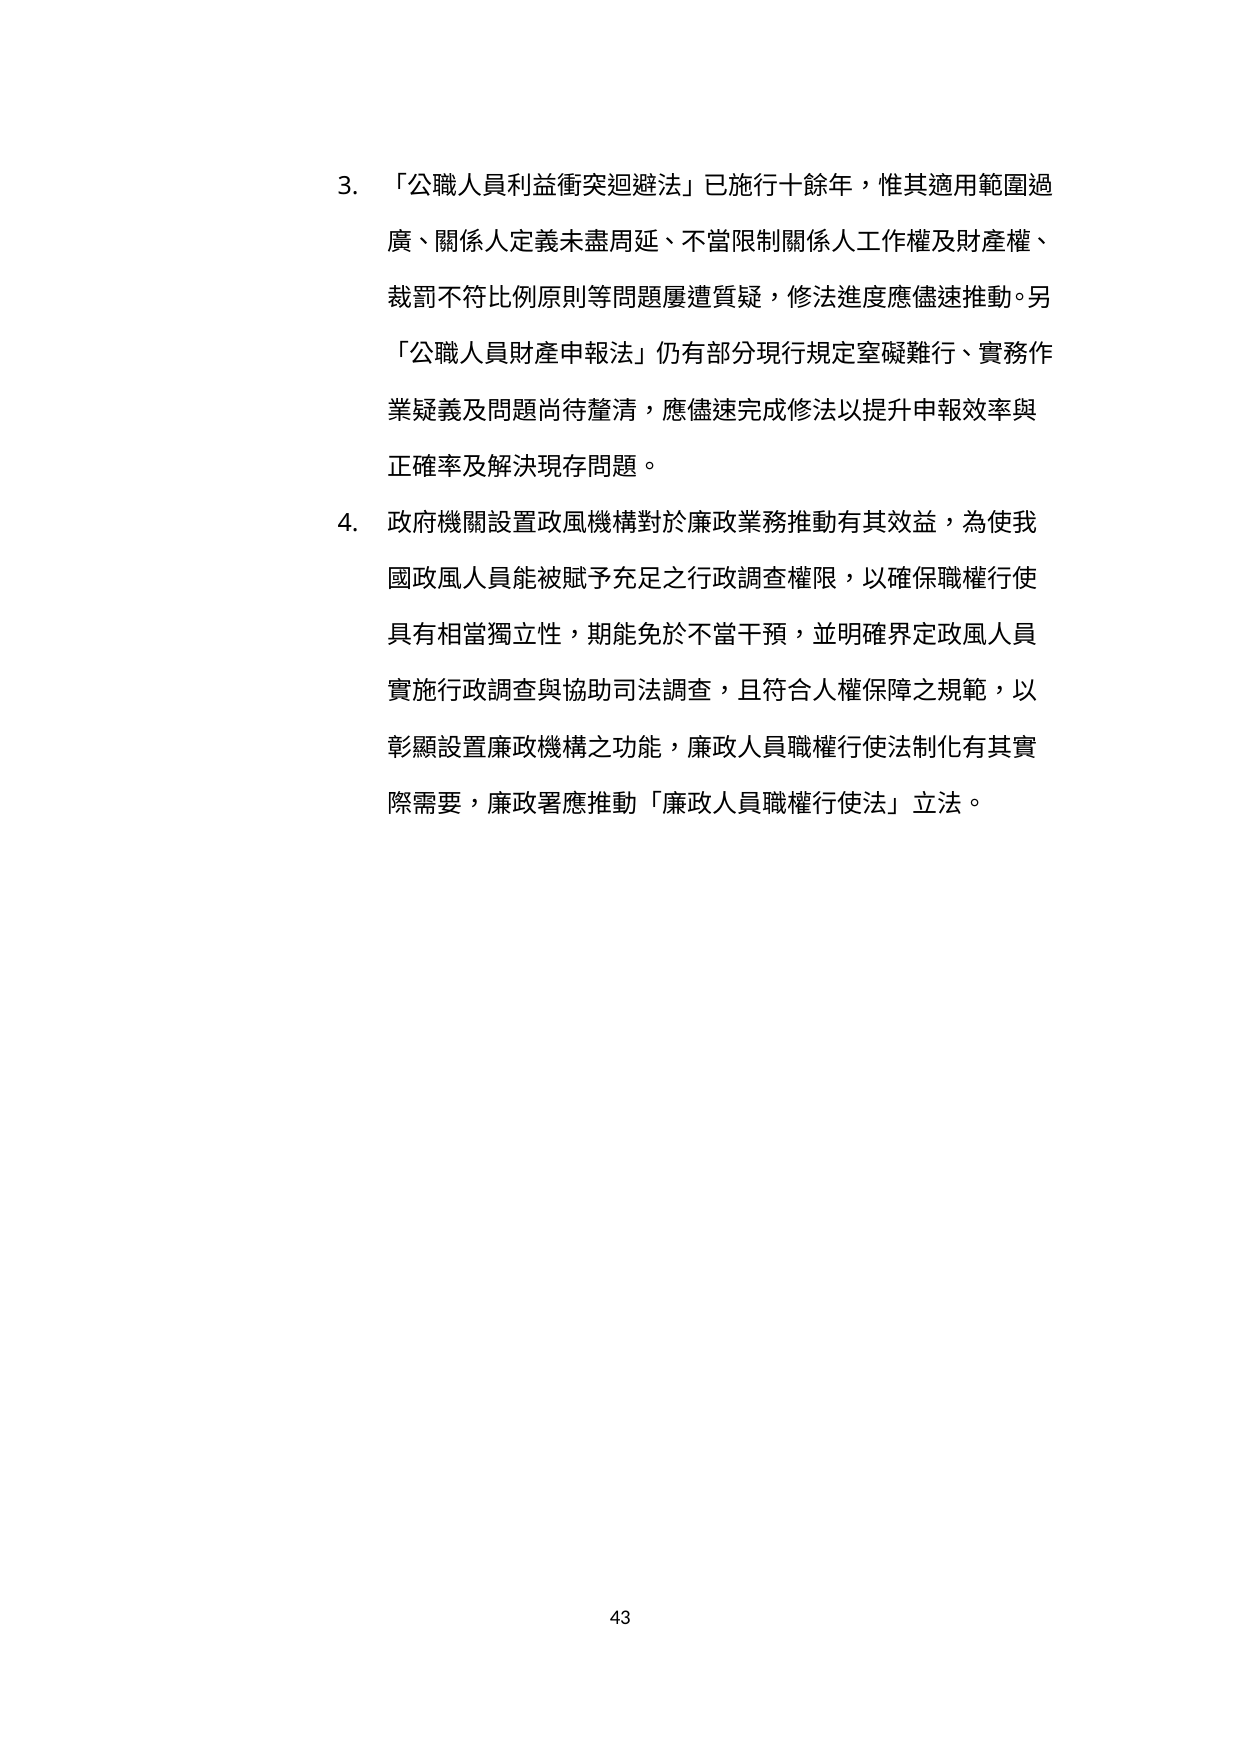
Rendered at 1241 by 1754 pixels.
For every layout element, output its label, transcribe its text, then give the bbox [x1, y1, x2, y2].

list 政府機關設置政風機構對於廉政業務推動有其效益，為使我國政風人員能被賦予充足之行政調查權限，以確保職權行使具有相當獨立性，期能免於不當干預，並明確界定政風人員實施行政調查與協助司法調查，且符合人權保障之規範，以彰顯設置廉政機構之功能，廉政人員職權行使法制化有其實際需要，廉政署應推動「廉政人員職權行使法」立法。 [337, 501, 1053, 820]
list 「公職人員利益衝突迴避法」已施行十餘年，惟其適用範圍過廣、關係人定義未盡周延、不當限制關係人工作權及財產權、裁罰不符比例原則等問題屢遭質疑，修法進度應儘速推動。另「公職人員財產申報法」仍有部分現行規定窒礙難行、實務作業疑義及問題尚待釐清，應儘速完成修法以提升申報效率與正確率及解決現存問題。 [337, 164, 1053, 483]
